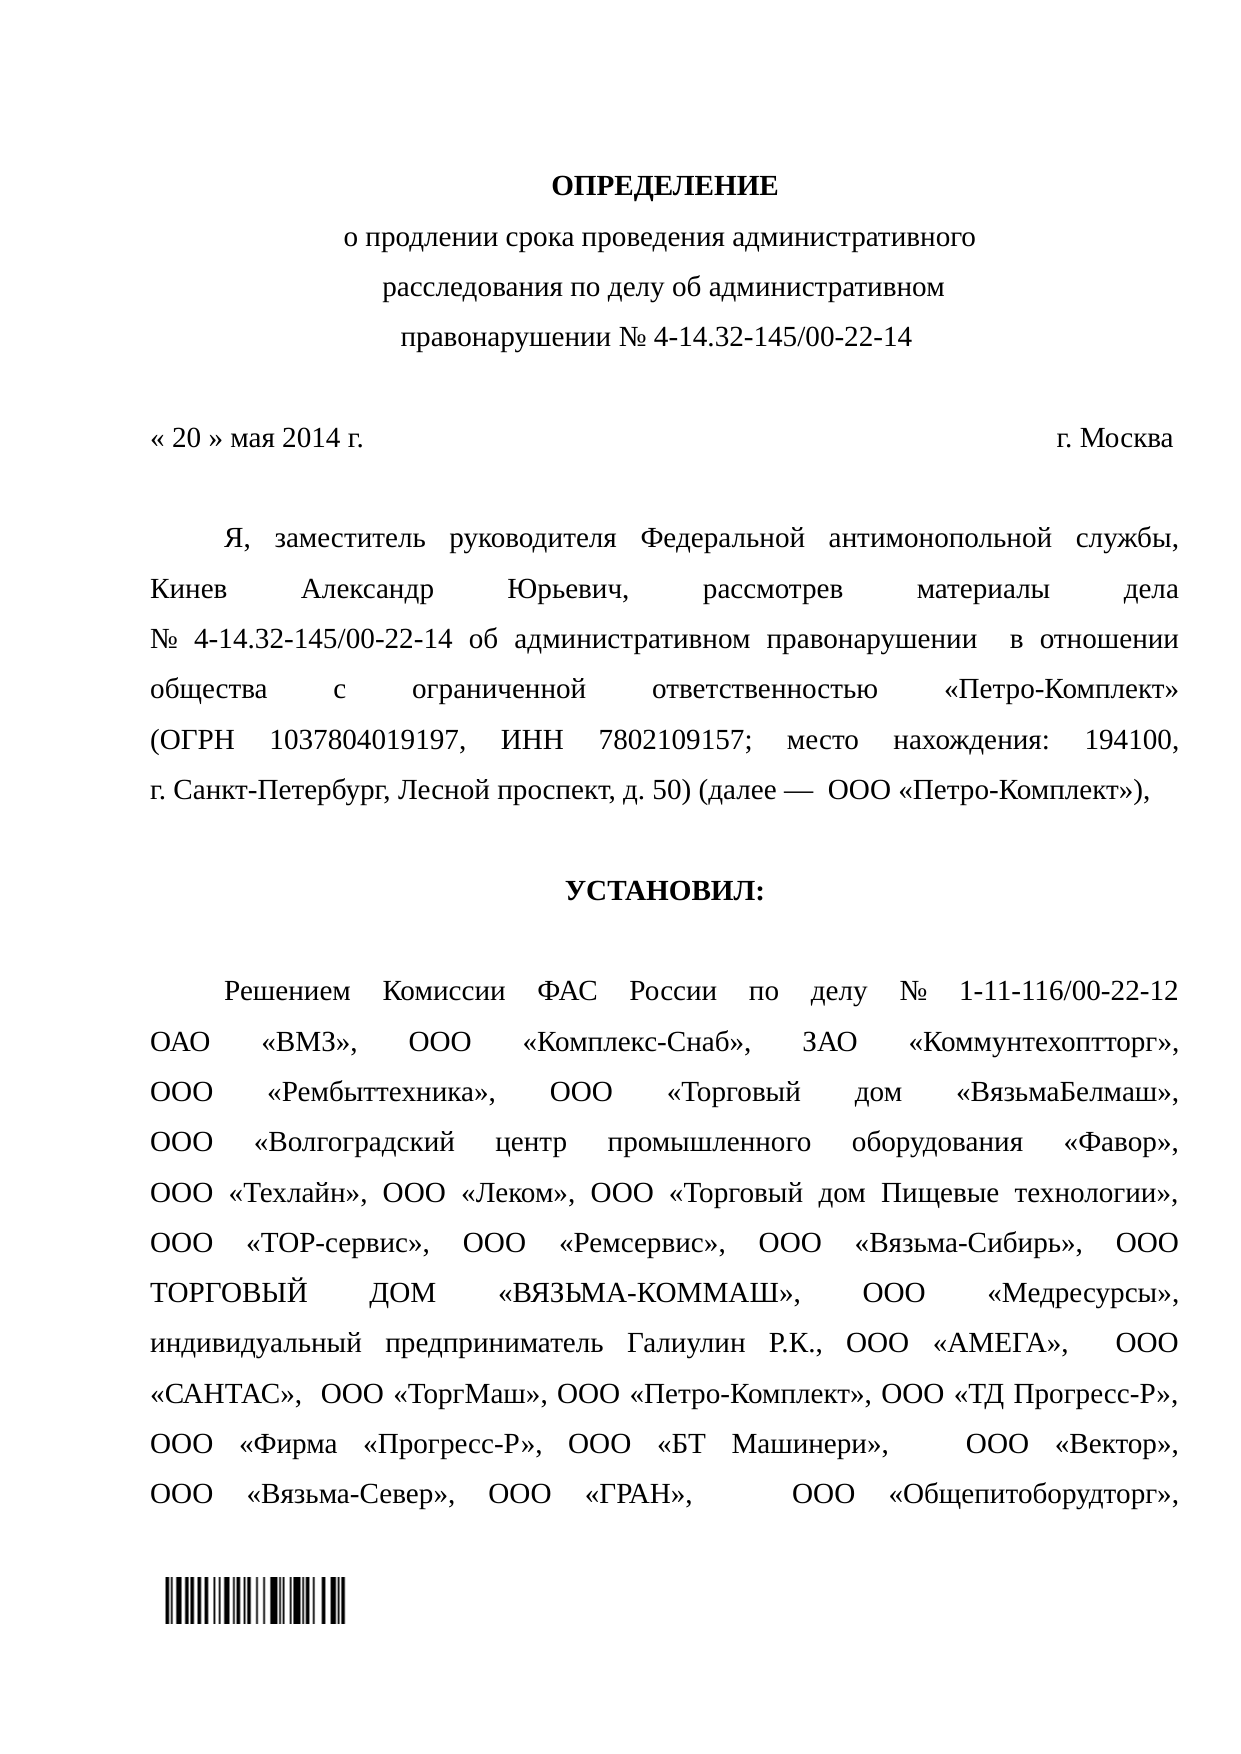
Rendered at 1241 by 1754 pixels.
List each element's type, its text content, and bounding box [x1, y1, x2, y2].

text о продлении срока проведения административного [150, 219, 1170, 252]
picture [150, 1577, 363, 1624]
text расследования по делу об административном [150, 269, 1170, 303]
text Решением Комиссии ФАС России по делу № 1-11-116/00-22-12 ОАО «ВМЗ», ООО «Комплекс-Снаб», ЗАО «Коммунтехоптторг», ООО «Рембыттехника», ООО «Торговый дом «ВязьмаБелмаш», ООО «Волгоградский центр промышленного оборудования «Фавор», ООО «Техлайн», ООО «Леком», ООО «Торговый дом Пищевые технологии», ООО «ТОР-сервис», ООО «Ремсервис», ООО «Вязьма-Сибирь», ООО ТОРГОВЫЙ ДОМ «ВЯЗЬМА-КОММАШ», ООО «Медресурсы», индивидуальный предприниматель Галиулин Р.К., ООО «АМЕГА», ООО «САНТАС», ООО «ТоргМаш», ООО «Петро-Комплект», ООО «ТД Прогресс-Р», ООО «Фирма «Прогресс-Р», ООО «БТ Машинери», ООО «Вектор», ООО «Вязьма-Север», ООО «ГРАН», ООО «Общепитоборудторг», [150, 973, 1180, 1510]
text ОПРЕДЕЛЕНИЕ [150, 168, 1180, 202]
text правонарушении № 4-14.32-145/00-22-14 [150, 319, 1170, 353]
text УСТАНОВИЛ: [150, 873, 1180, 906]
text Я, заместитель руководителя Федеральной антимонопольной службы, Кинев Александр Юрьевич, рассмотрев материалы дела № 4-14.32-145/00-22-14 об административном правонарушении в отношении общества с ограниченной ответственностью «Петро-Комплект» (ОГРН 1037804019197, ИНН 7802109157; место нахождения: 194100, г. Санкт-Петербург, Лесной проспект, д. 50) (далее — ООО «Петро-Комплект»), [150, 521, 1180, 806]
text « 20 » мая 2014 г. г. Москва [150, 420, 1180, 453]
